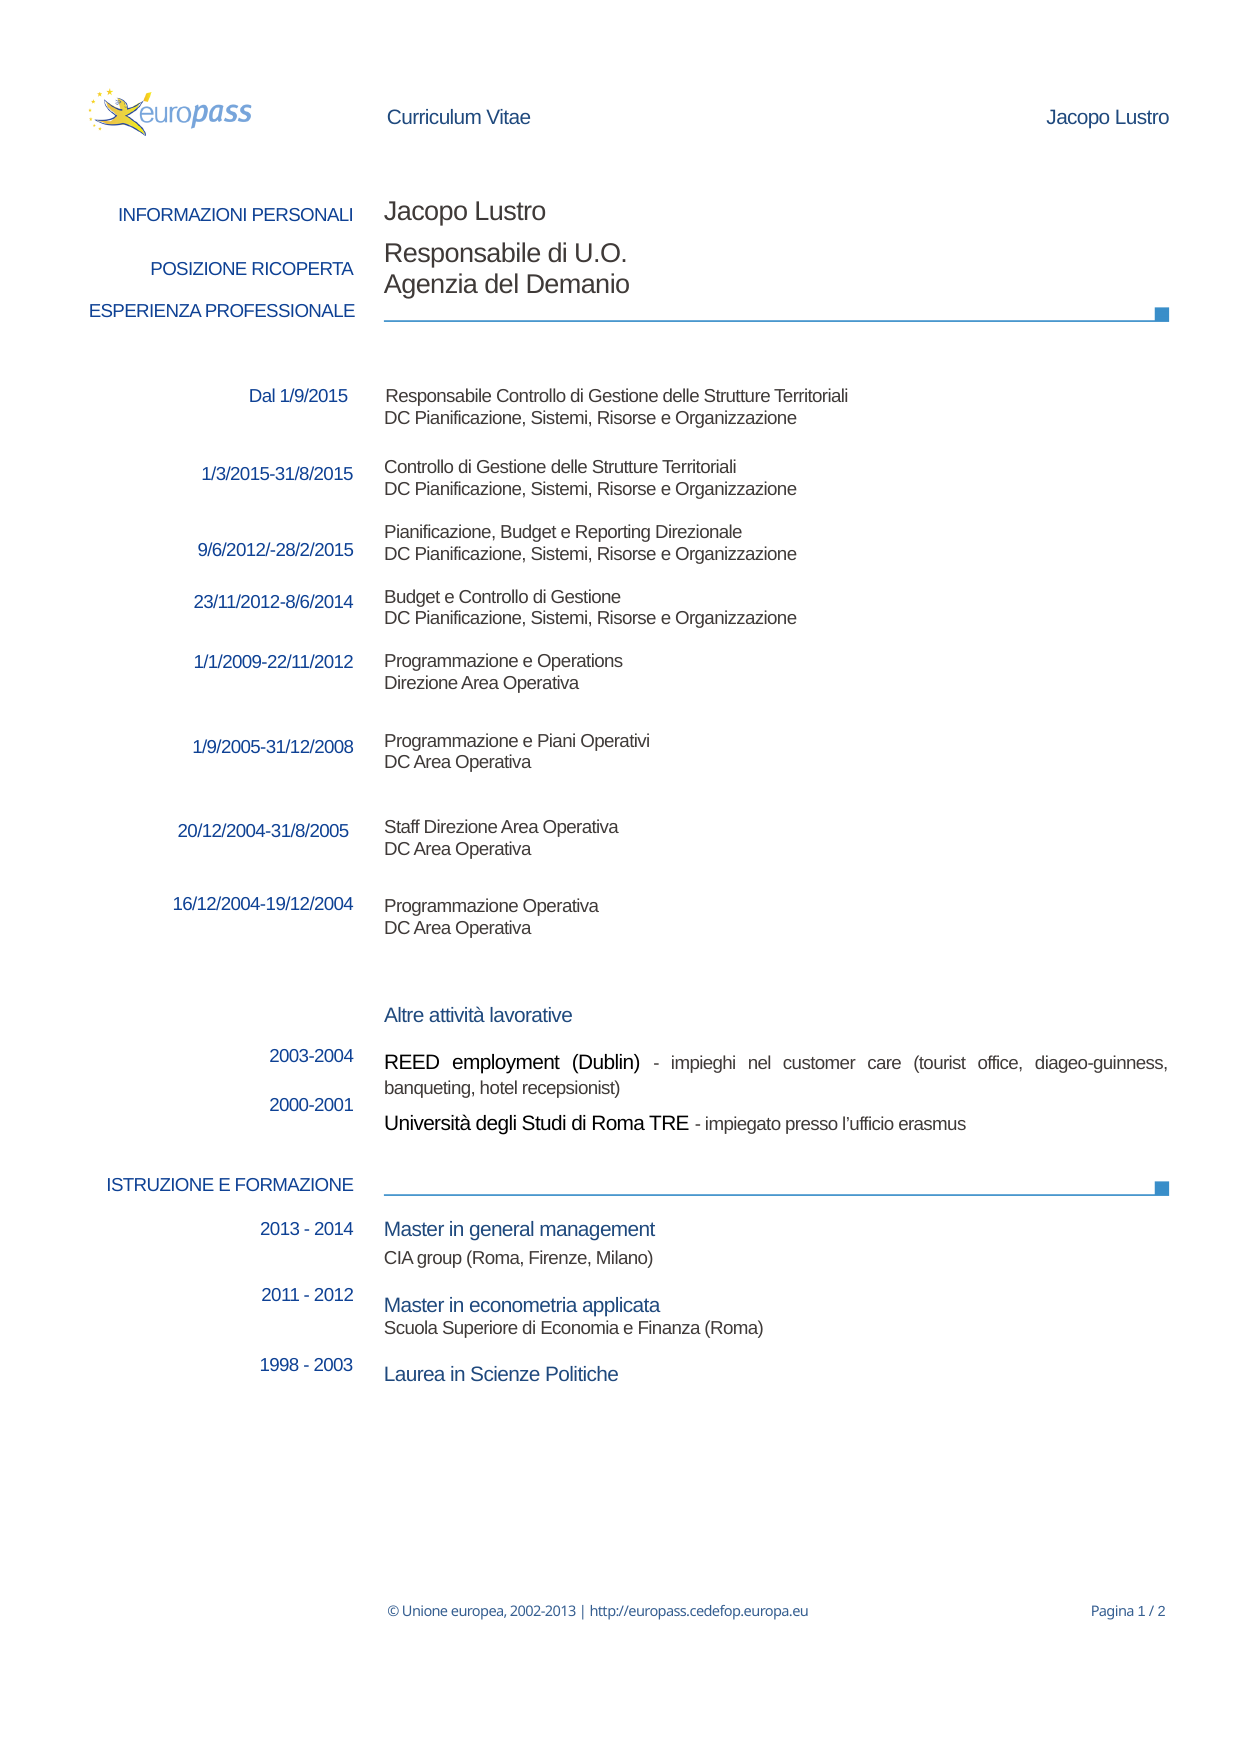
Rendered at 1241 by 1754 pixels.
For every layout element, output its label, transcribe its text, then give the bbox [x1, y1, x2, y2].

table_cell Programmazione e Piani Operativi DC Area Operativa Staff Direzione Area Operativa DC Area Operativa [384, 730, 1169, 895]
table_header Jacopo Lustro [384, 171, 1157, 226]
table_cell Laurea in Scienze Politiche [384, 1362, 1169, 1388]
text Dal 1/9/2015 Responsabile Controllo di Gestione delle Strutture Territoriali [88, 385, 1139, 407]
table_header [1169, 1215, 1240, 1317]
table_header ISTRUZIONE E FORMAZIONE [89, 1173, 384, 1195]
table_header [384, 299, 1169, 320]
table_header Responsabile di U.O. Agenzia del Demanio [384, 237, 1179, 299]
table_header [1034, 1215, 1169, 1317]
table_header POSIZIONE RICOPERTA [89, 237, 384, 299]
table_header [384, 1173, 1169, 1194]
table_header ESPERIENZA PROFESSIONALE [89, 299, 384, 321]
table_header Master in general management CIA group (Roma, Firenze, Milano) Master in econometria applicata [384, 1215, 1033, 1317]
table_cell [1169, 1317, 1240, 1362]
table_cell Scuola Superiore di Economia e Finanza (Roma) [384, 1317, 1169, 1362]
table_header 2013 - 2014 2011 - 2012 1998 - 2003 [89, 1215, 384, 1388]
table_cell Altre attività lavorative REED employment (Dublin) - impieghi nel customer care (tourist office, diageo-guinness, banqueting, hotel recepsionist) Università degli Studi di Roma TRE - impiegato presso l’ufficio erasmus [384, 1003, 1169, 1163]
table_header Controllo di Gestione delle Strutture Territoriali DC Pianificazione, Sistemi, Risorse e Organizzazione Pianificazione, Budget e Reporting Direzionale DC Pianificazione, Sistemi, Risorse e Organizzazione Budget e Controllo di Gestione DC Pianificazione, Sistemi, Risorse e Organizzazione Programmazione e Operations Direzione Area Operativa [384, 456, 1169, 729]
text DC Pianificazione, Sistemi, Risorse e Organizzazione [88, 407, 1169, 428]
table_cell [1169, 1362, 1240, 1388]
table_header INFORMAZIONI PERSONALI [89, 171, 384, 226]
table_cell Programmazione Operativa DC Area Operativa [384, 895, 1169, 1003]
table_header 1/3/2015-31/8/2015 9/6/2012/-28/2/2015 23/11/2012-8/6/2014 1/1/2009-22/11/2012 1/9/2005-31/12/2008 20/12/2004-31/8/2005 16/12/2004-19/12/2004 2003-2004 2000-2001 [89, 456, 384, 1163]
